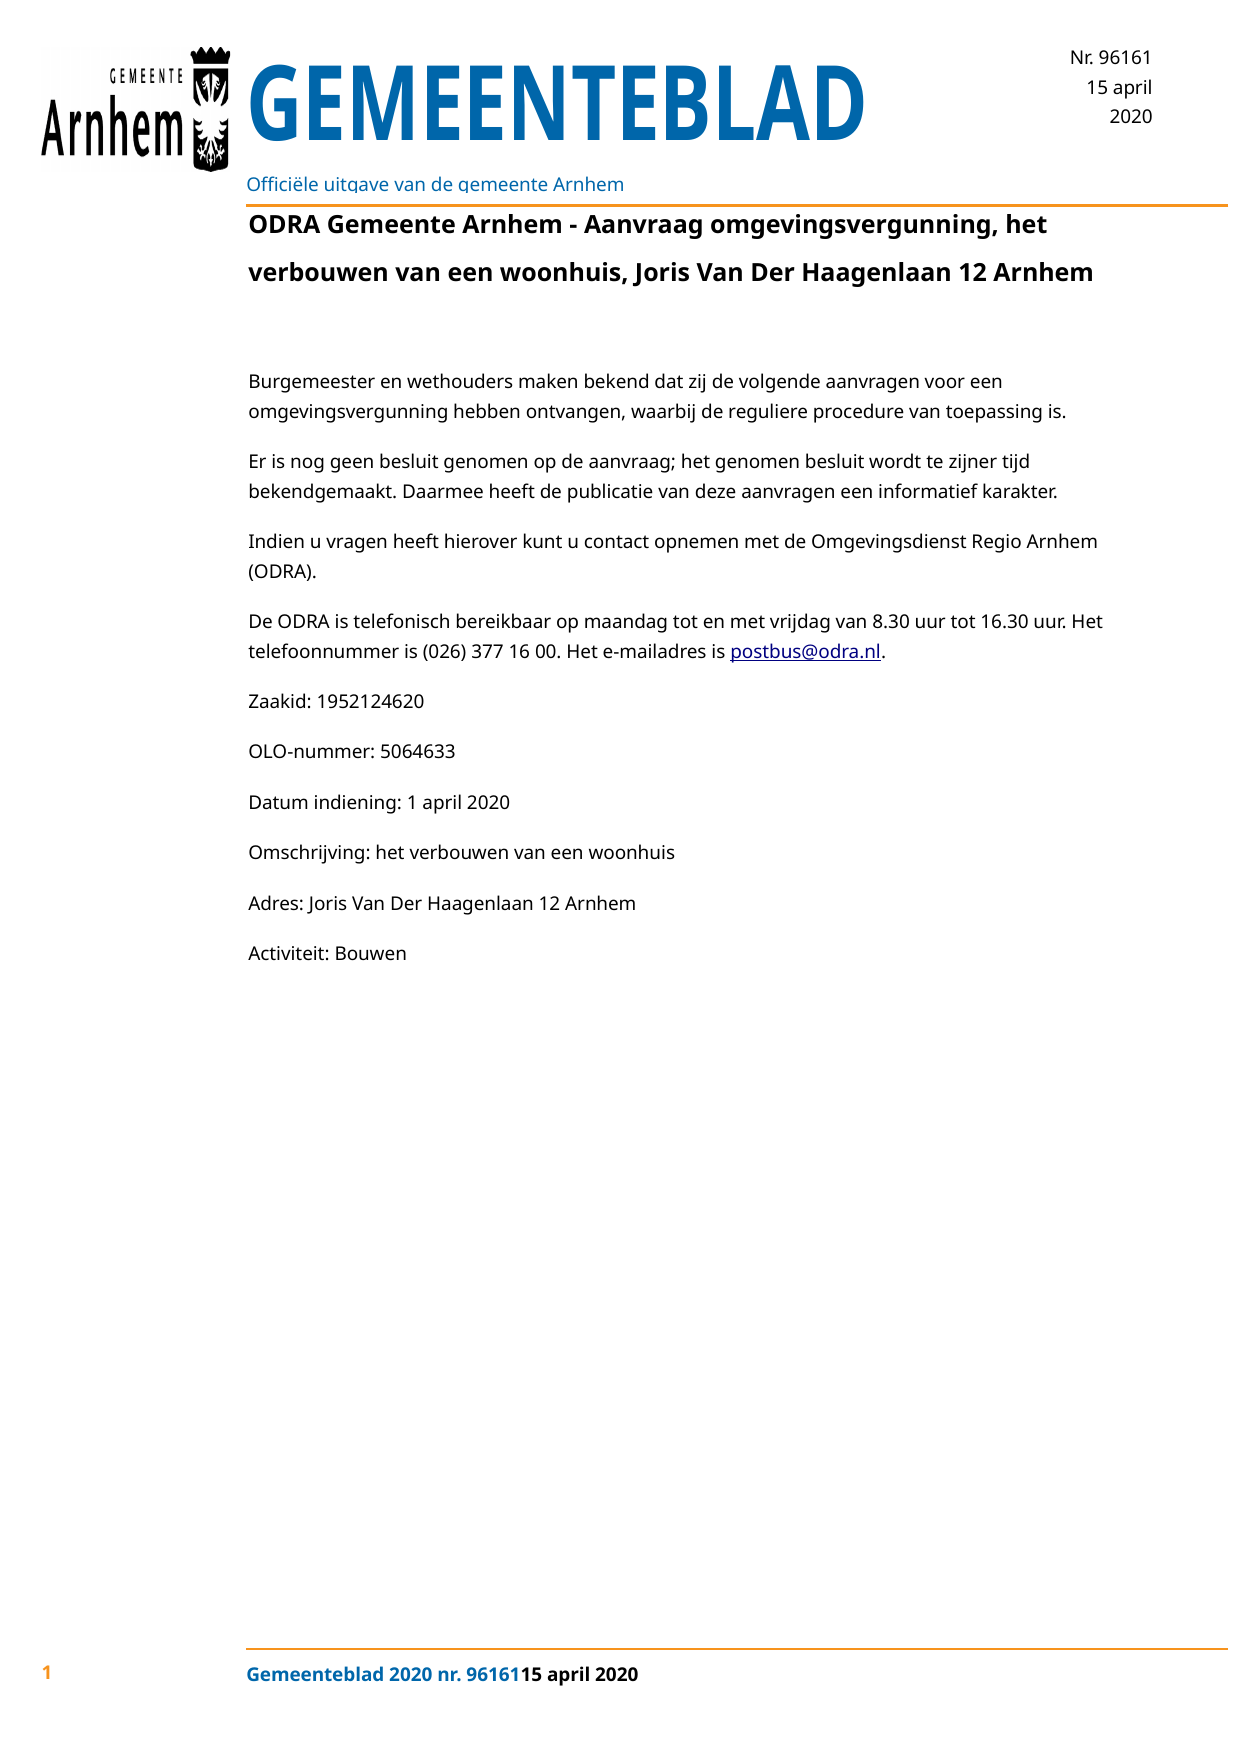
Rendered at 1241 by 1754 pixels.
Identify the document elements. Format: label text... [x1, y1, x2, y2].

text Zaakid: 1952124620 [248, 688, 1152, 714]
text Datum indiening: 1 april 2020 [248, 789, 1152, 815]
picture [41, 47, 231, 172]
text Adres: Joris Van Der Haagenlaan 12 Arnhem [248, 890, 1152, 916]
text Burgemeester en wethouders maken bekend dat zij de volgende aanvragen voor een omgevingsvergunning hebben ontvangen, waarbij de reguliere procedure van toepassing is. [248, 368, 1152, 424]
text Omschrijving: het verbouwen van een woonhuis [248, 839, 1152, 865]
text Activiteit: Bouwen [248, 940, 1152, 966]
text De ODRA is telefonisch bereikbaar op maandag tot en met vrijdag van 8.30 uur tot 16.30 uur. Het telefoonnummer is (026) 377 16 00. Het e-mailadres is postbus@odra.nl. [248, 608, 1152, 664]
text Er is nog geen besluit genomen op de aanvraag; het genomen besluit wordt te zijner tijd bekendgemaakt. Daarmee heeft de publicatie van deze aanvragen een informatief karakter. [248, 448, 1152, 504]
text Indien u vragen heeft hierover kunt u contact opnemen met de Omgevingsdienst Regio Arnhem (ODRA). [248, 528, 1152, 584]
text ODRA Gemeente Arnhem - Aanvraag omgevingsvergunning, het verbouwen van een woonhuis, Joris Van Der Haagenlaan 12 Arnhem [248, 207, 1152, 288]
text OLO-nummer: 5064633 [248, 739, 1152, 764]
